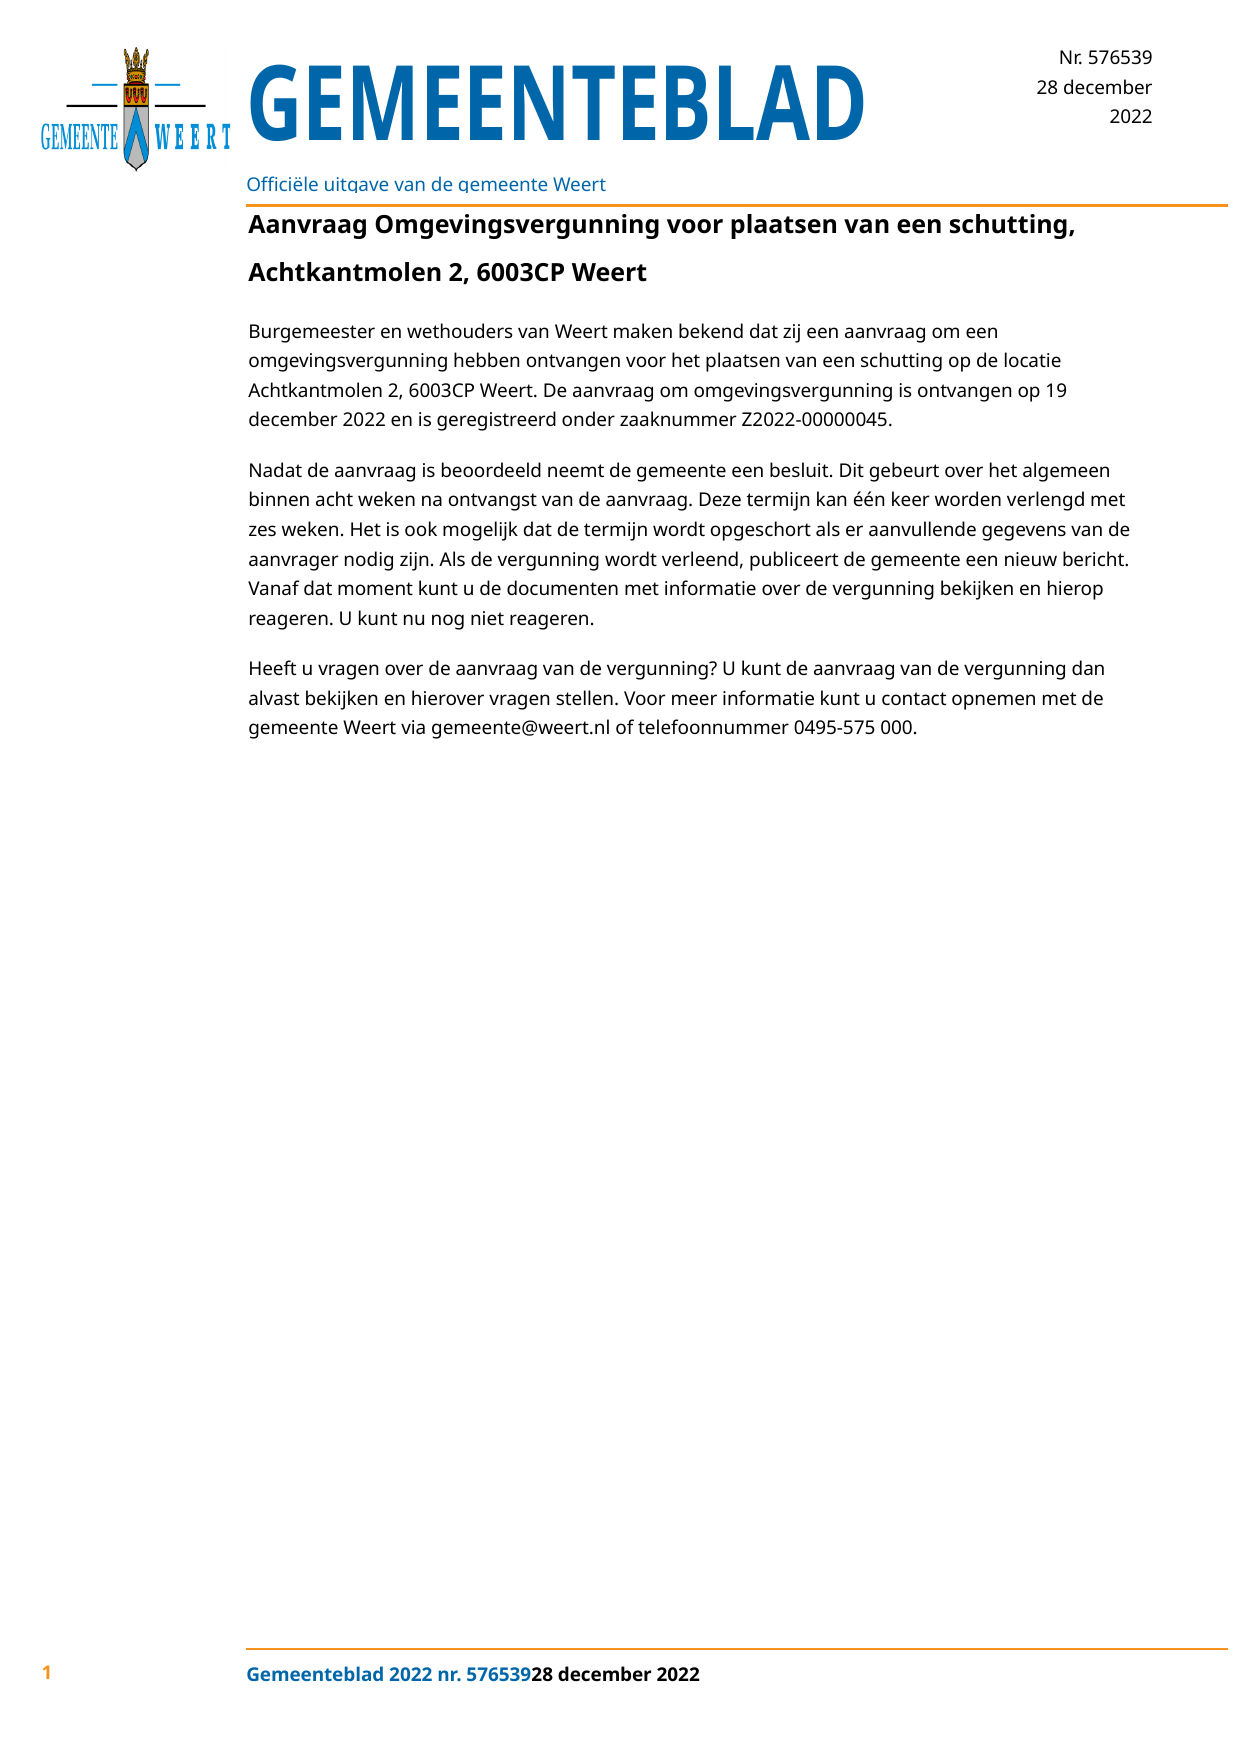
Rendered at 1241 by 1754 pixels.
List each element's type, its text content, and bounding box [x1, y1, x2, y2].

picture [41, 47, 231, 172]
text Burgemeester en wethouders van Weert maken bekend dat zij een aanvraag om een omgevingsvergunning hebben ontvangen voor het plaatsen van een schutting op de locatie Achtkantmolen 2, 6003CP Weert. De aanvraag om omgevingsvergunning is ontvangen op 19 december 2022 en is geregistreerd onder zaaknummer Z2022-00000045. [248, 318, 1152, 432]
text Nadat de aanvraag is beoordeeld neemt de gemeente een besluit. Dit gebeurt over het algemeen binnen acht weken na ontvangst van de aanvraag. Deze termijn kan één keer worden verlengd met zes weken. Het is ook mogelijk dat de termijn wordt opgeschort als er aanvullende gegevens van de aanvrager nodig zijn. Als de vergunning wordt verleend, publiceert de gemeente een nieuw bericht. Vanaf dat moment kunt u de documenten met informatie over de vergunning bekijken en hierop reageren. U kunt nu nog niet reageren. [248, 457, 1152, 631]
text Aanvraag Omgevingsvergunning voor plaatsen van een schutting, Achtkantmolen 2, 6003CP Weert [248, 207, 1152, 288]
text Heeft u vragen over de aanvraag van de vergunning? U kunt de aanvraag van de vergunning dan alvast bekijken en hierover vragen stellen. Voor meer informatie kunt u contact opnemen met de gemeente Weert via gemeente@weert.nl of telefoonnummer 0495-575 000. [248, 655, 1152, 740]
